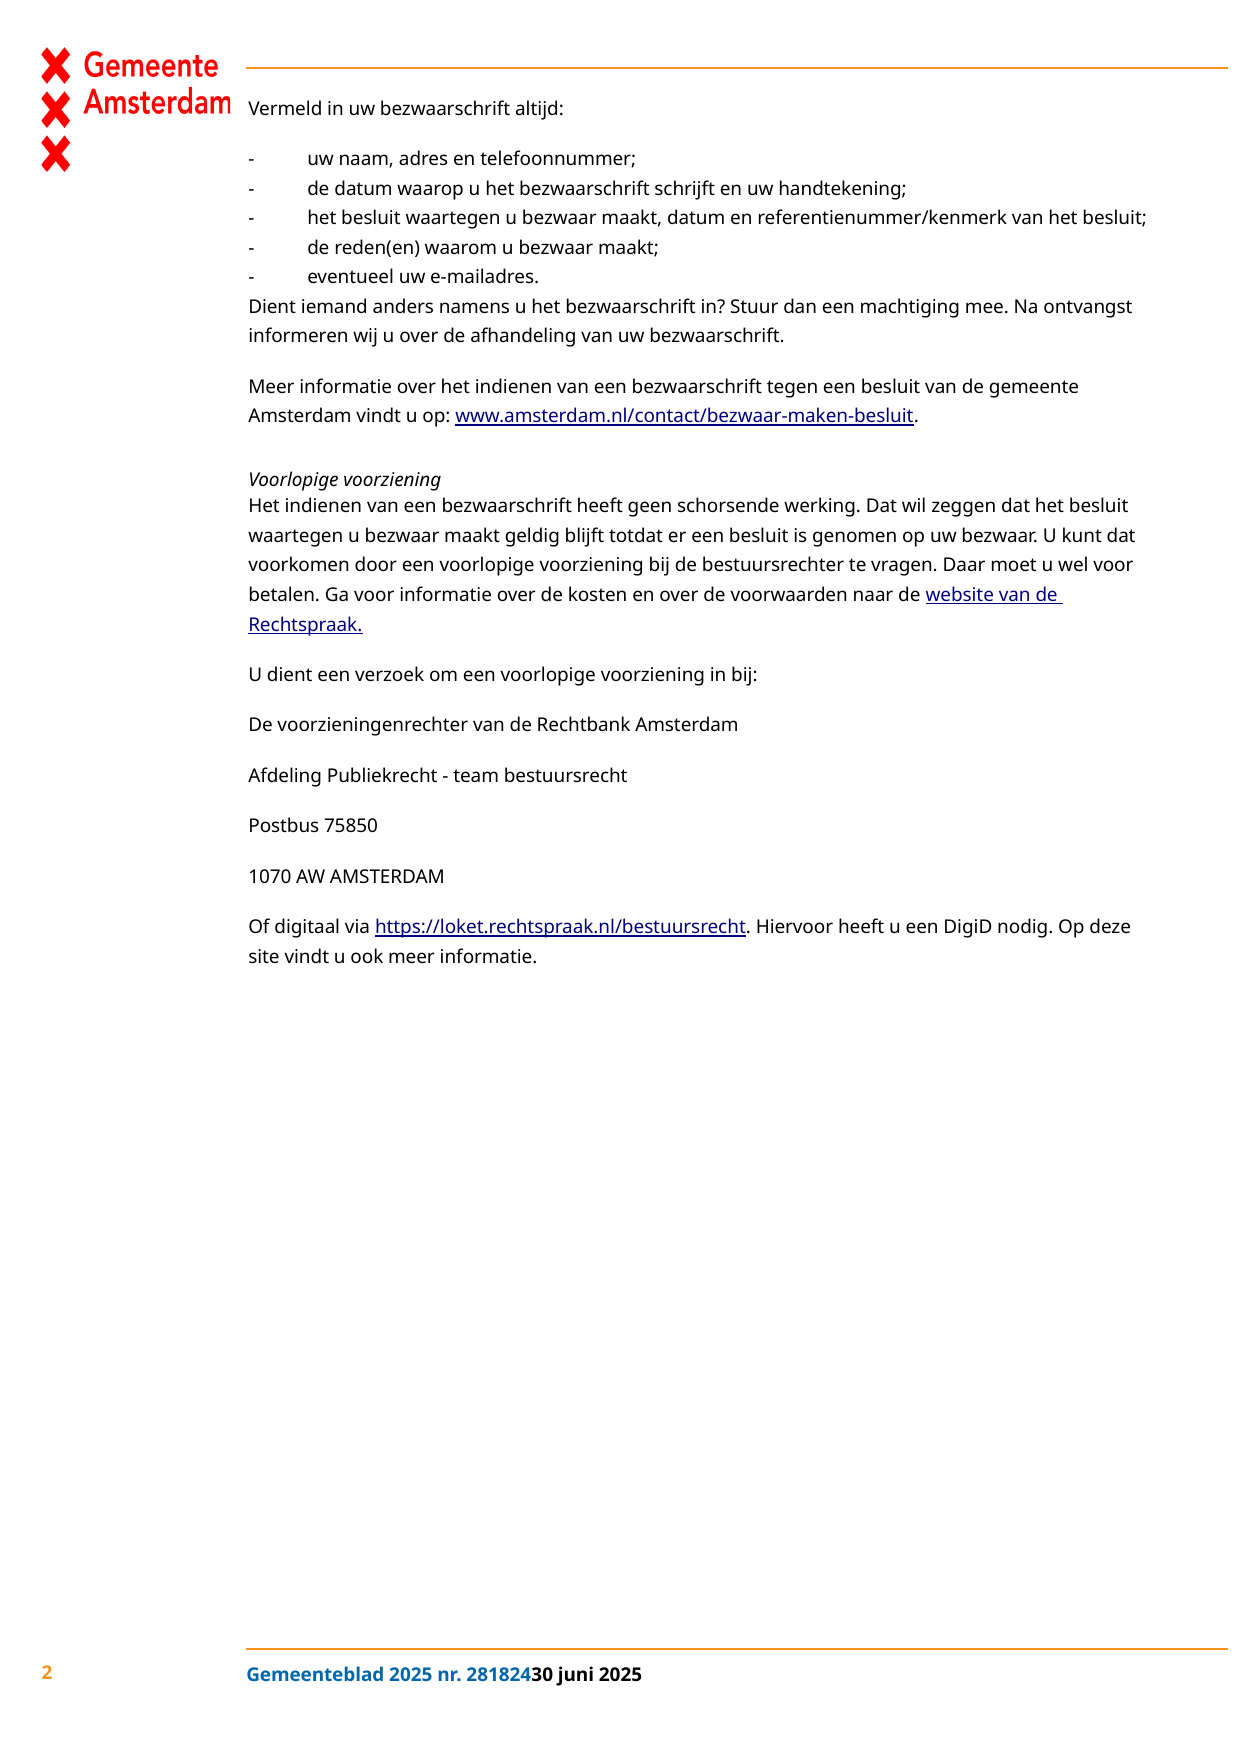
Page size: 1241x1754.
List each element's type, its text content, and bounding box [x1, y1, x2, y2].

list de reden(en) waarom u bezwaar maakt; [248, 234, 1152, 260]
list het besluit waartegen u bezwaar maakt, datum en referentienummer/kenmerk van het besluit; [248, 204, 1152, 230]
text Het indienen van een bezwaarschrift heeft geen schorsende werking. Dat wil zeggen dat het besluit waartegen u bezwaar maakt geldig blijft totdat er een besluit is genomen op uw bezwaar. U kunt dat voorkomen door een voorlopige voorziening bij de bestuursrechter te vragen. Daar moet u wel voor betalen. Ga voor informatie over de kosten en over de voorwaarden naar de website van de Rechtspraak. [248, 492, 1152, 636]
text Vermeld in uw bezwaarschrift altijd: [248, 95, 1152, 121]
list uw naam, adres en telefoonnummer; [248, 145, 1152, 171]
list eventueel uw e-mailadres. [248, 263, 1152, 289]
text Afdeling Publiekrecht - team bestuursrecht [248, 762, 1152, 788]
text Meer informatie over het indienen van een bezwaarschrift tegen een besluit van de gemeente Amsterdam vindt u op: www.amsterdam.nl/contact/bezwaar-maken-besluit. [248, 373, 1152, 428]
text De voorzieningenrechter van de Rechtbank Amsterdam [248, 712, 1152, 737]
text 1070 AW AMSTERDAM [248, 863, 1152, 888]
text Of digitaal via https://loket.rechtspraak.nl/bestuursrecht. Hiervoor heeft u een DigiD nodig. Op deze site vindt u ook meer informatie. [248, 913, 1152, 968]
picture [41, 47, 231, 172]
text Voorlopige voorziening [248, 467, 1152, 492]
text U dient een verzoek om een voorlopige voorziening in bij: [248, 661, 1152, 687]
text Dient iemand anders namens u het bezwaarschrift in? Stuur dan een machtiging mee. Na ontvangst informeren wij u over de afhandeling van uw bezwaarschrift. [248, 293, 1152, 348]
list de datum waarop u het bezwaarschrift schrijft en uw handtekening; [248, 175, 1152, 201]
text Postbus 75850 [248, 812, 1152, 838]
